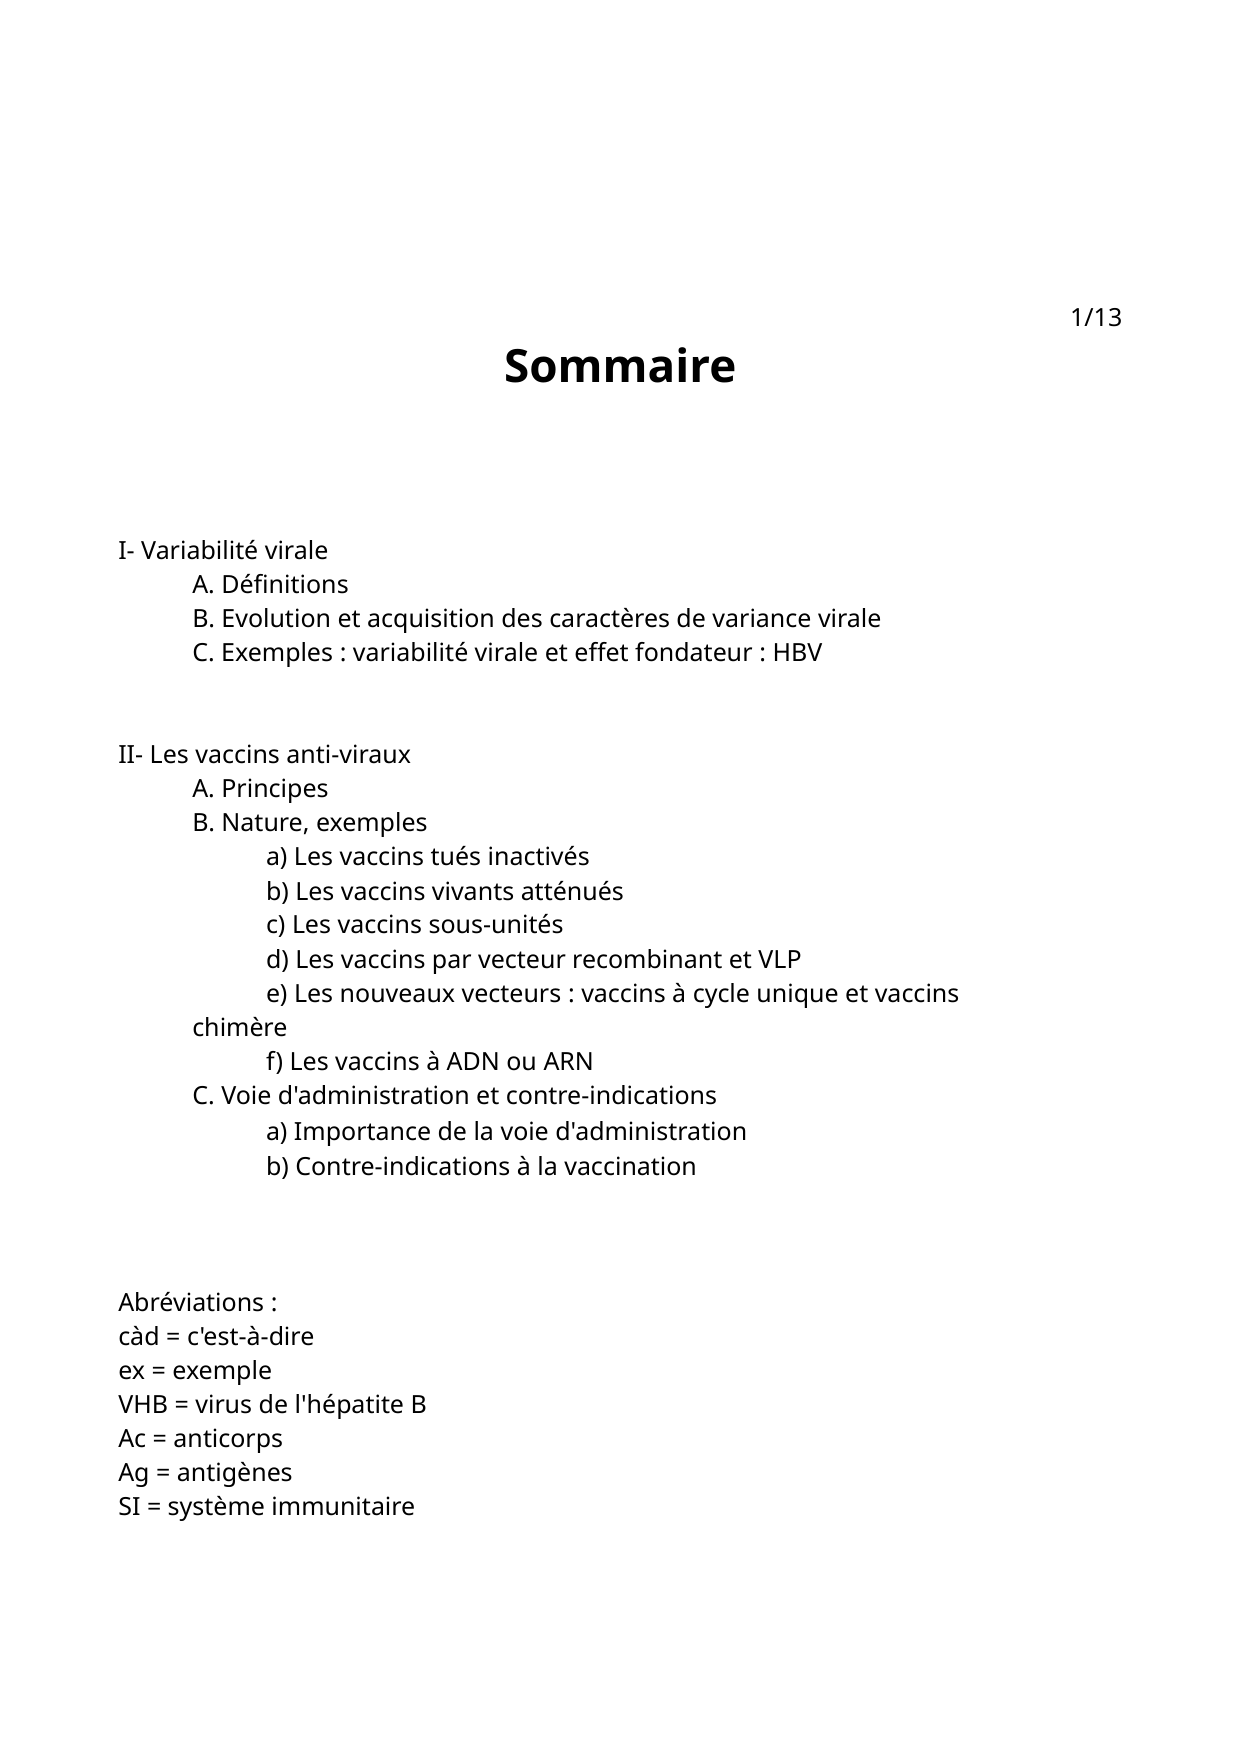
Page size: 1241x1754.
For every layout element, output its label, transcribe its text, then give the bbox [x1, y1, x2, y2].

text A. Principes [118, 771, 1122, 805]
text Ac = anticorps [118, 1421, 1122, 1455]
text d) Les vaccins par vecteur recombinant et VLP [118, 941, 1122, 975]
text B. Evolution et acquisition des caractères de variance virale [118, 601, 1122, 635]
text càd = c'est-à-dire [118, 1319, 1122, 1353]
text b) Les vaccins vivants atténués [118, 873, 1122, 907]
text A. Définitions [118, 567, 1122, 601]
text e) Les nouveaux vecteurs : vaccins à cycle unique et vaccins chimère [118, 975, 1122, 1043]
text 1/13 [118, 300, 1122, 334]
text a) Importance de la voie d'administration [118, 1112, 1122, 1148]
text Sommaire [118, 334, 1122, 396]
text SI = système immunitaire [118, 1489, 1122, 1523]
text I- Variabilité virale [118, 532, 1122, 567]
text b) Contre-indications à la vaccination [118, 1148, 1122, 1182]
text Abréviations : [118, 1285, 1122, 1319]
text a) Les vaccins tués inactivés [118, 839, 1122, 873]
text VHB = virus de l'hépatite B [118, 1387, 1122, 1421]
text C. Voie d'administration et contre-indications [118, 1077, 1122, 1112]
text II- Les vaccins anti-viraux [118, 737, 1122, 771]
text Ag = antigènes [118, 1455, 1122, 1489]
text c) Les vaccins sous-unités [118, 907, 1122, 941]
text ex = exemple [118, 1353, 1122, 1387]
text B. Nature, exemples [118, 805, 1122, 839]
text C. Exemples : variabilité virale et effet fondateur : HBV [118, 635, 1122, 669]
text f) Les vaccins à ADN ou ARN [118, 1043, 1122, 1077]
